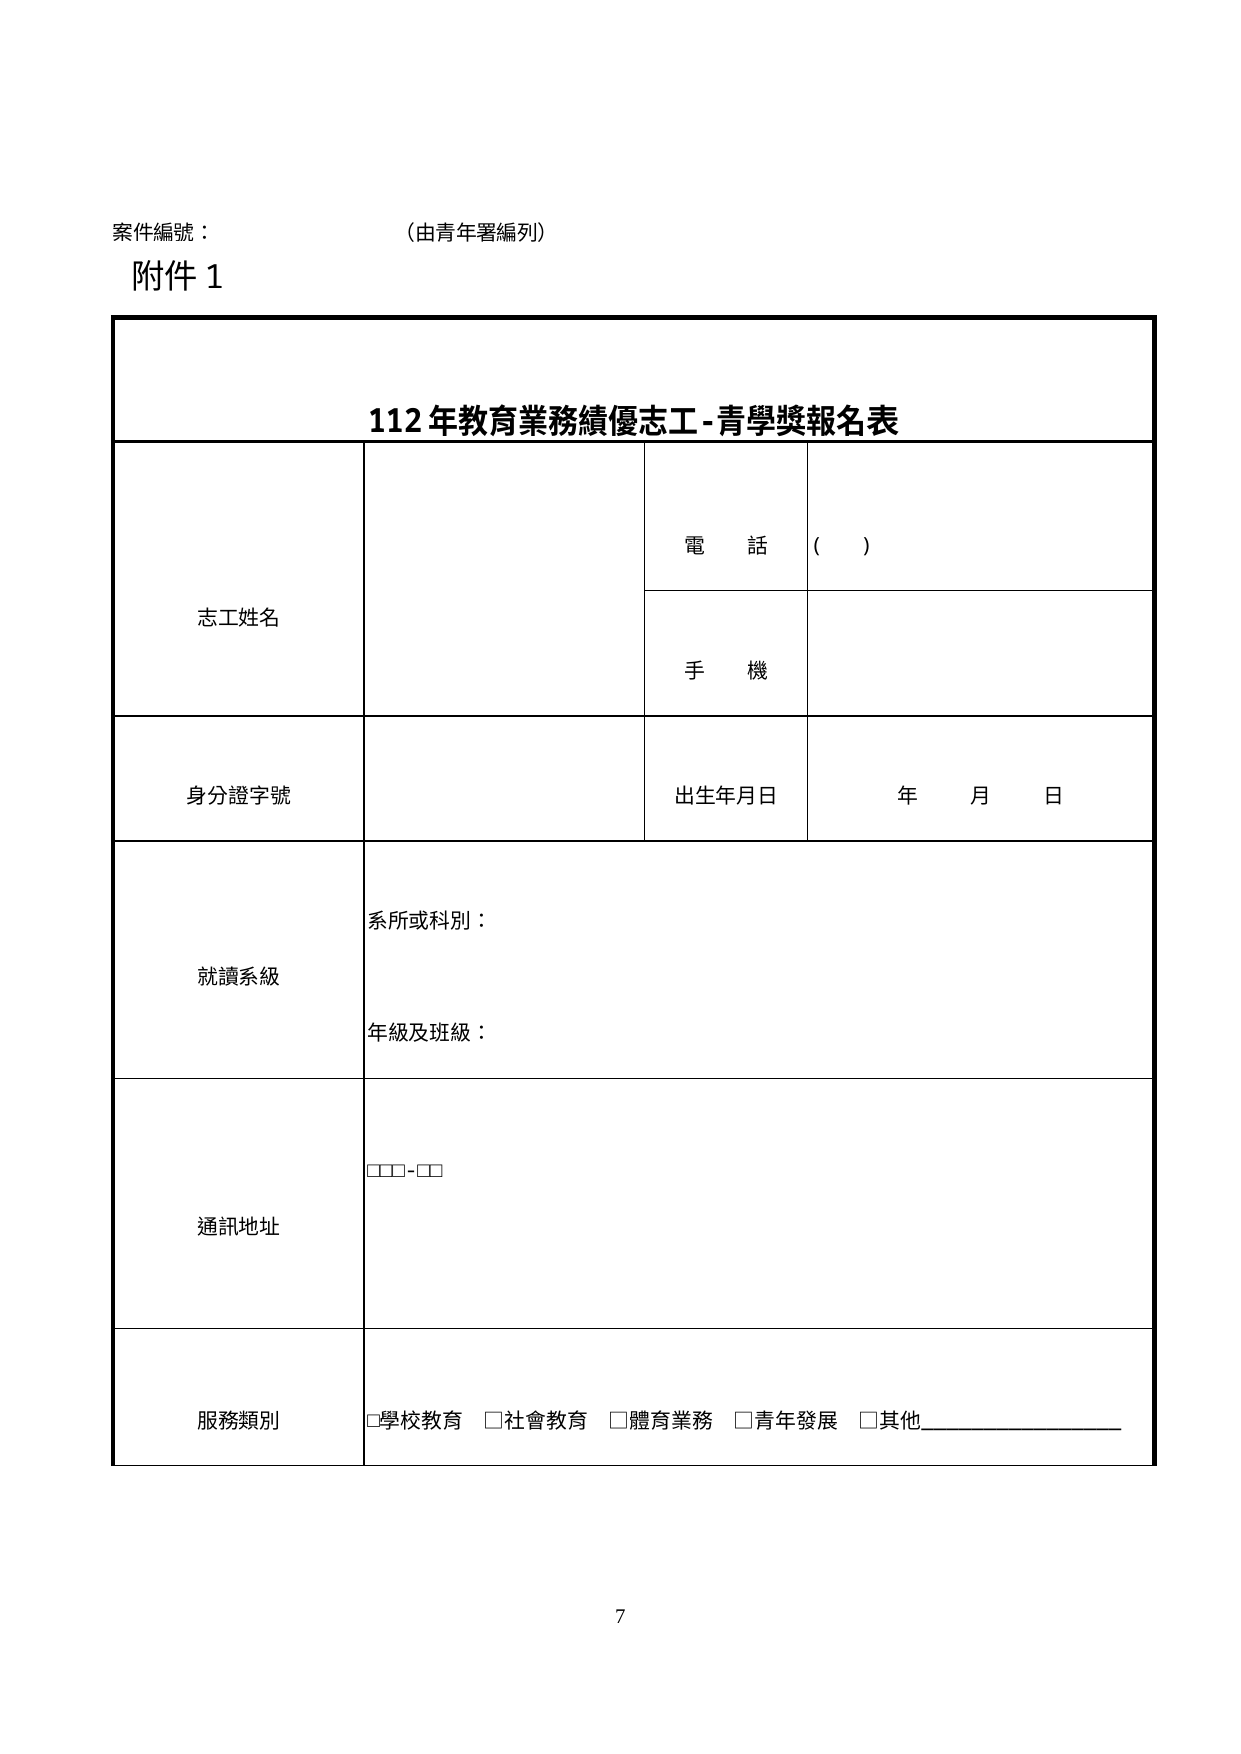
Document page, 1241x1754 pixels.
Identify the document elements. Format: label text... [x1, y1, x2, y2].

table_cell ( ) [808, 443, 1152, 590]
table_cell [808, 591, 1152, 715]
table_header 112年教育業務績優志工-青學獎報名表 [116, 242, 296, 307]
table_cell 手 機 [645, 591, 807, 715]
table_cell 年 月 日 [808, 717, 1152, 840]
text 案件編號： （由青年署編列） [112, 190, 1128, 252]
table_cell 志工姓名 [115, 443, 363, 715]
table_cell 出生年月日 [645, 717, 807, 840]
table_cell 通訊地址 [115, 1079, 363, 1327]
table_cell 系所或科別： 年級及班級： [365, 842, 1152, 1077]
table_header 112年教育業務績優志工-青學獎報名表 [115, 320, 1152, 440]
table_cell 服務類別 [115, 1329, 363, 1465]
table_cell □□□-□□ [365, 1079, 1152, 1327]
table_cell [365, 717, 644, 840]
table_cell [365, 443, 644, 715]
table_cell 身分證字號 [115, 717, 363, 840]
table_cell □學校教育 □社會教育 □體育業務 □青年發展 □其他________________ [365, 1329, 1152, 1465]
table_cell 電 話 [645, 443, 807, 590]
table_cell 就讀系級 [115, 842, 363, 1077]
